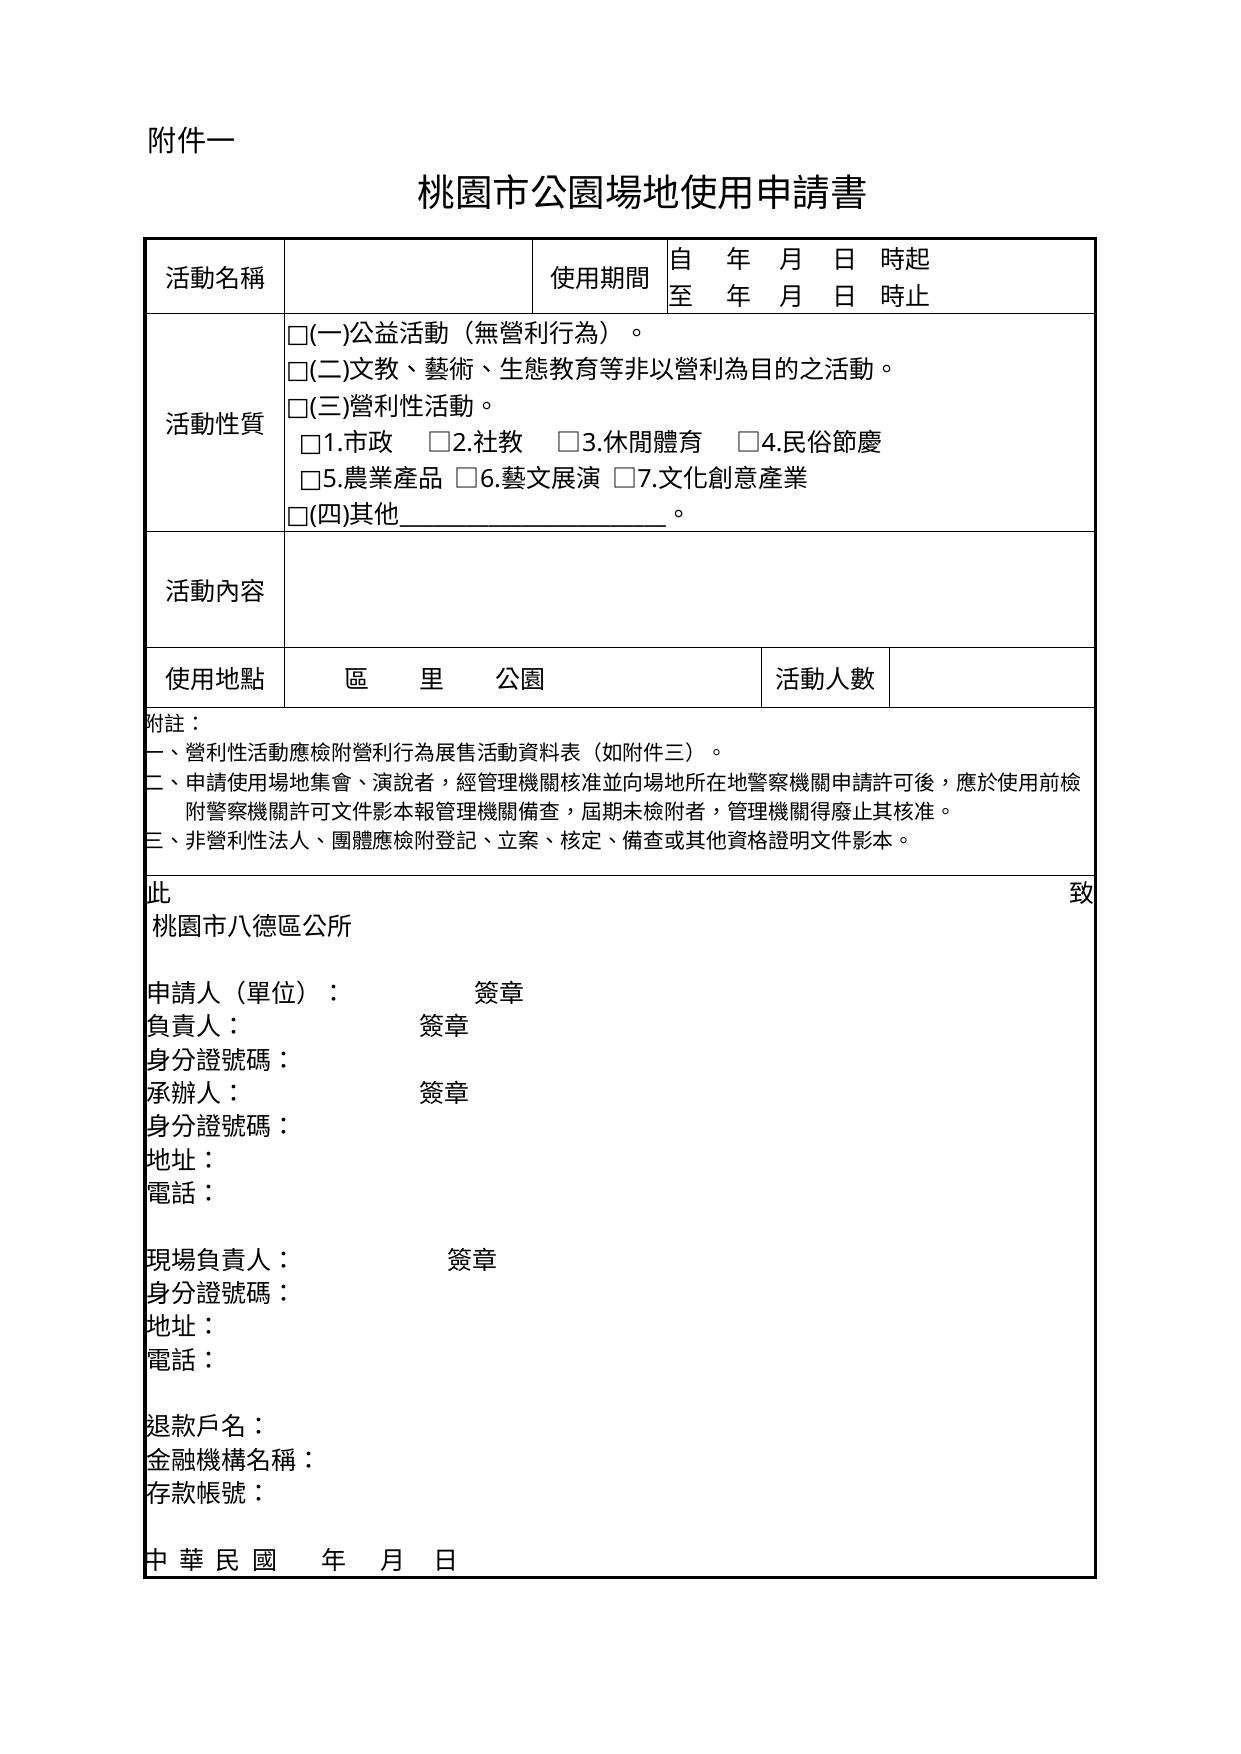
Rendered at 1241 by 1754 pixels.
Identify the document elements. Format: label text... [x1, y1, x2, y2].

table_cell 活動人數 [762, 648, 889, 707]
table_cell 活動內容 [147, 532, 284, 647]
table_cell □(一)公益活動（無營利行為）。 □(二)文教、藝術、生態教育等非以營利為目的之活動。 □(三)營利性活動。 □1.市政 □2.社教 □3.休閒體育 □4.民俗節慶 □5.農業產品 □6.藝文展演 □7.文化創意產業 □(四)其他________________________。 [285, 314, 1094, 531]
table_cell 使用地點 [147, 648, 284, 707]
table_header 自 年 月 日 時起 至 年 月 日 時止 [668, 240, 1094, 312]
table_cell [890, 648, 1094, 707]
table_header 使用期間 [533, 240, 667, 312]
text 桃園市公園場地使用申請書 [148, 160, 1137, 218]
table_header 活動名稱 [147, 240, 284, 312]
table_cell [285, 532, 1094, 647]
table_cell 活動性質 [147, 314, 284, 531]
table_cell 附註： 一、營利性活動應檢附營利行為展售活動資料表（如附件三）。 二、申請使用場地集會、演說者，經管理機關核准並向場地所在地警察機關申請許可後，應於使用前檢附警察機關許可文件影本報管理機關備查，屆期未檢附者，管理機關得廢止其核准。 三、非營利性法人、團體應檢附登記、立案、核定、備查或其他資格證明文件影本。 [147, 708, 1094, 875]
table_cell 此致 桃園市八德區公所 申請人（單位）： 簽章 負責人： 簽章 身分證號碼： 承辦人： 簽章 身分證號碼： 地址： 電話： 現場負責人： 簽章 身分證號碼： 地址： 電話： 退款戶名： 金融機構名稱： 存款帳號： 中 華 民 國 年 月 日 [147, 876, 1094, 1576]
table_header [285, 240, 532, 312]
table_cell 區 里 公園 [285, 648, 761, 707]
text 附件一 [148, 118, 1092, 160]
